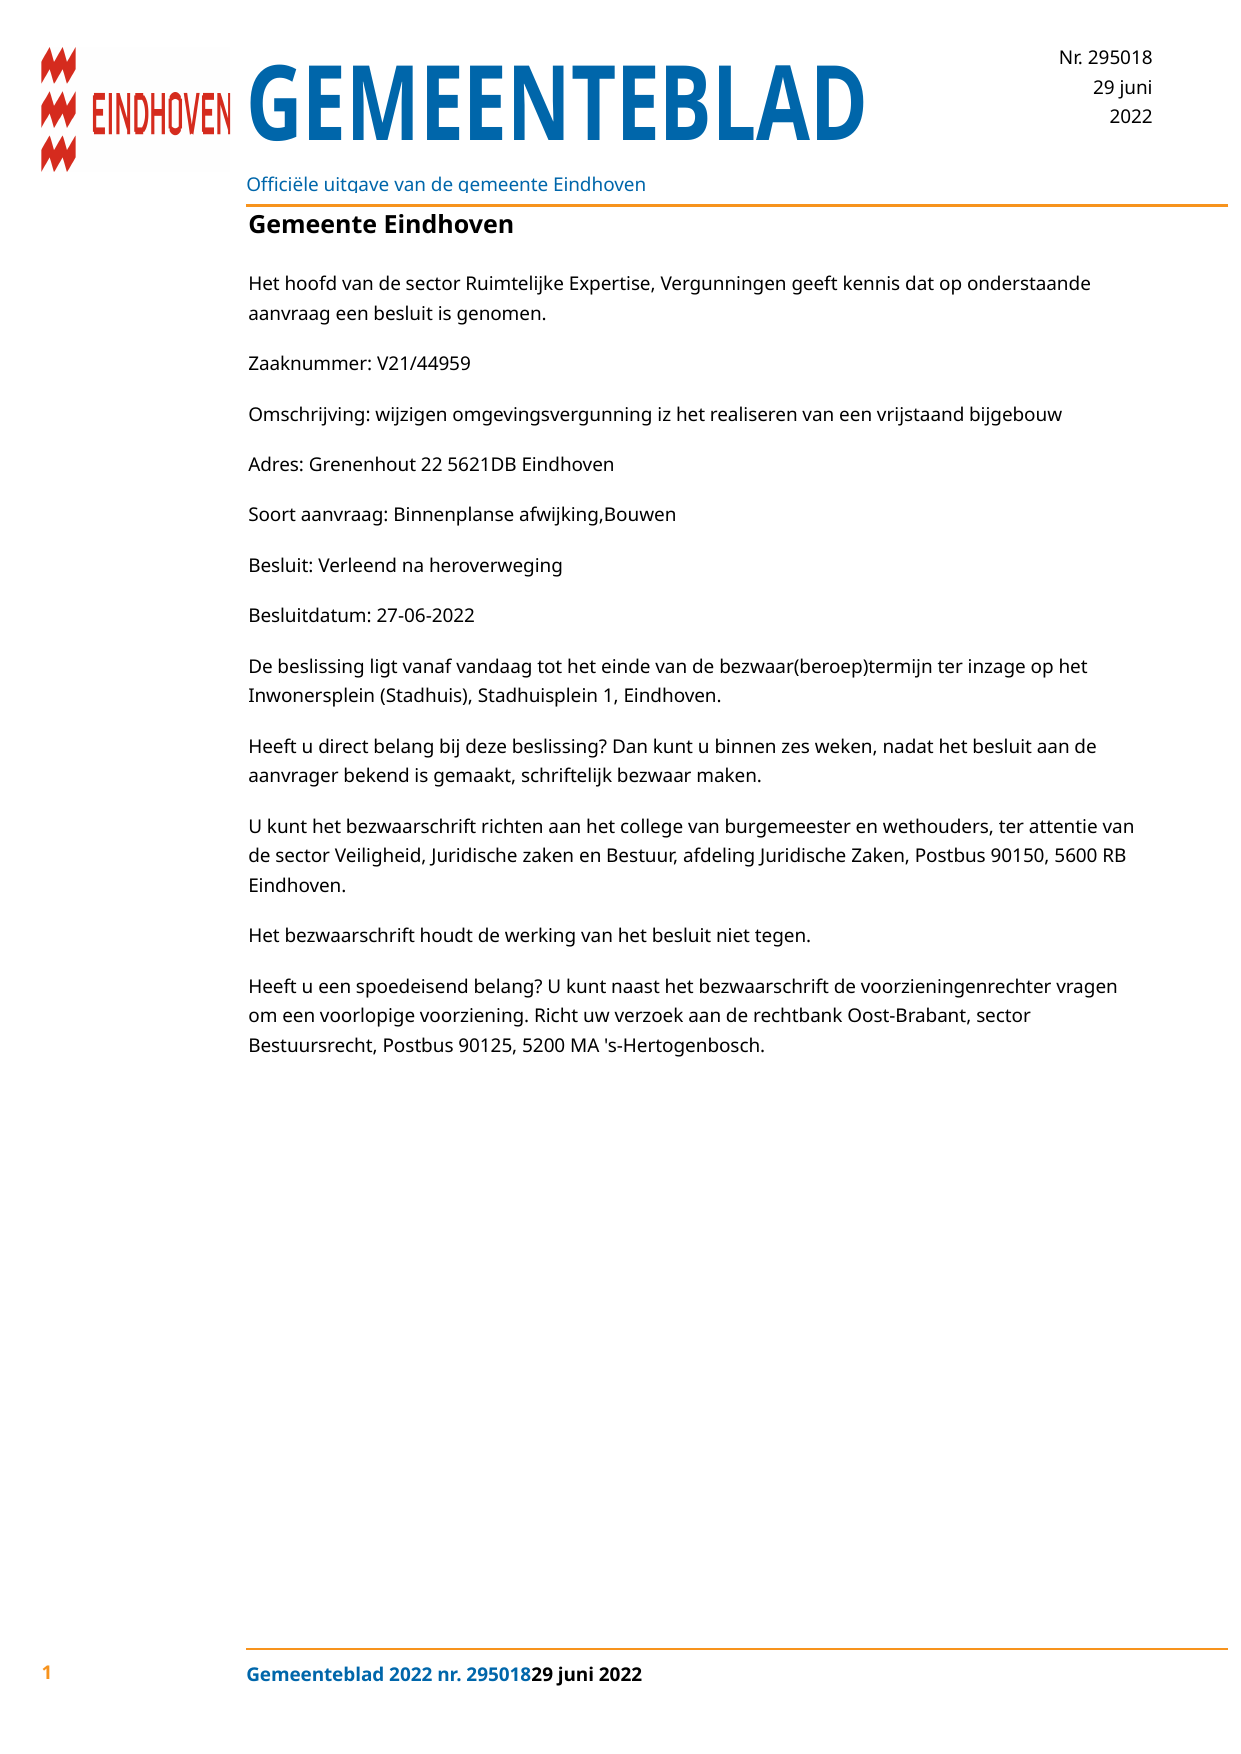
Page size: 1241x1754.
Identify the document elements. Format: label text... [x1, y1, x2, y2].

text Besluit: Verleend na heroverweging [248, 552, 1152, 578]
picture [41, 47, 231, 172]
text Het bezwaarschrift houdt de werking van het besluit niet tegen. [248, 922, 1152, 948]
text Heeft u een spoedeisend belang? U kunt naast het bezwaarschrift de voorzieningenrechter vragen om een voorlopige voorziening. Richt uw verzoek aan de rechtbank Oost-Brabant, sector Bestuursrecht, Postbus 90125, 5200 MA 's-Hertogenbosch. [248, 973, 1152, 1058]
text De beslissing ligt vanaf vandaag tot het einde van de bezwaar(beroep)termijn ter inzage op het Inwonersplein (Stadhuis), Stadhuisplein 1, Eindhoven. [248, 653, 1152, 708]
text Zaaknummer: V21/44959 [248, 350, 1152, 376]
text Soort aanvraag: Binnenplanse afwijking,Bouwen [248, 502, 1152, 527]
text Adres: Grenenhout 22 5621DB Eindhoven [248, 451, 1152, 477]
text Gemeente Eindhoven [248, 207, 1152, 241]
text Omschrijving: wijzigen omgevingsvergunning iz het realiseren van een vrijstaand bijgebouw [248, 401, 1152, 426]
text U kunt het bezwaarschrift richten aan het college van burgemeester en wethouders, ter attentie van de sector Veiligheid, Juridische zaken en Bestuur, afdeling Juridische Zaken, Postbus 90150, 5600 RB Eindhoven. [248, 813, 1152, 898]
text Het hoofd van de sector Ruimtelijke Expertise, Vergunningen geeft kennis dat op onderstaande aanvraag een besluit is genomen. [248, 270, 1152, 326]
text Besluitdatum: 27-06-2022 [248, 602, 1152, 628]
text Heeft u direct belang bij deze beslissing? Dan kunt u binnen zes weken, nadat het besluit aan de aanvrager bekend is gemaakt, schriftelijk bezwaar maken. [248, 733, 1152, 788]
